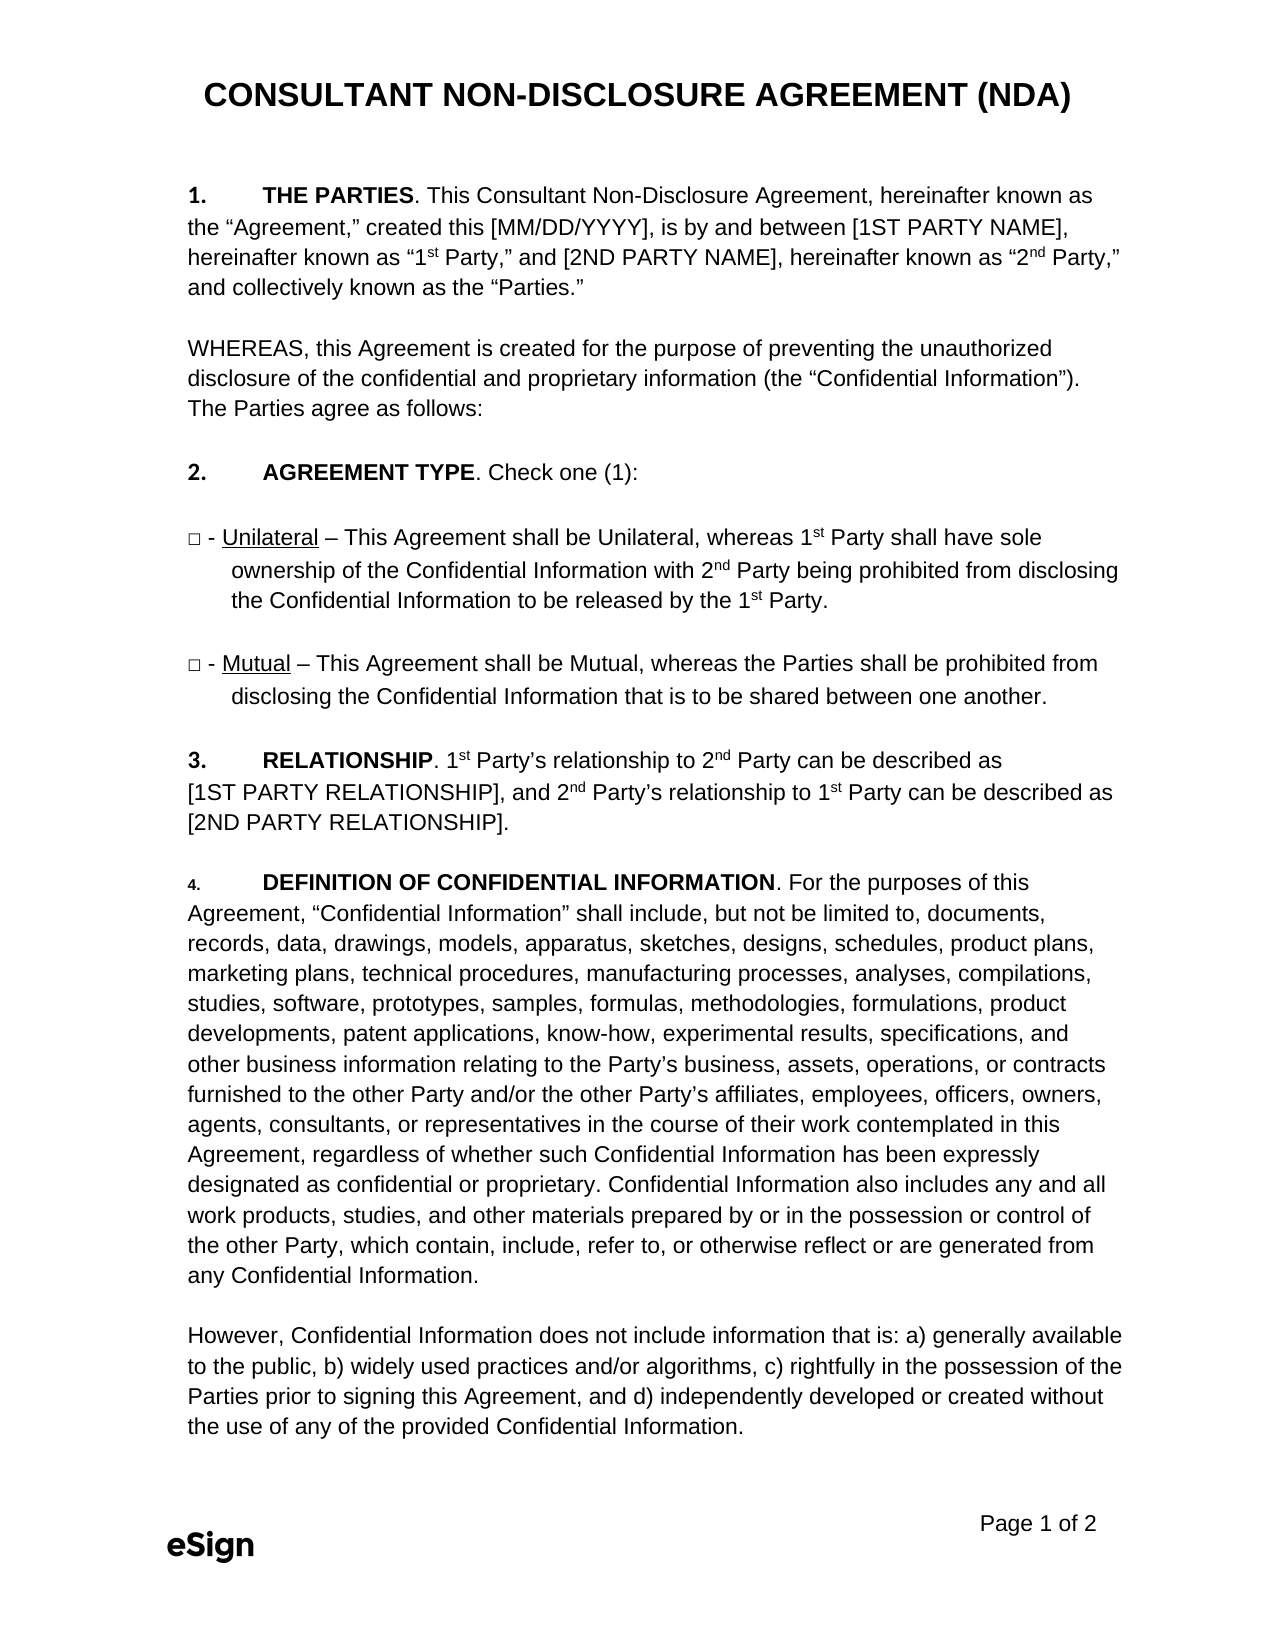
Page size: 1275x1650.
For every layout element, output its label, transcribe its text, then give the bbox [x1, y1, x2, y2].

list THE PARTIES. This Consultant Non-Disclosure Agreement, hereinafter known as the “Agreement,” created this [MM/DD/YYYY], is by and between [1ST PARTY NAME], hereinafter known as “1st Party,” and [2ND PARTY NAME], hereinafter known as “2nd Party,” and collectively known as the “Parties.” [187, 179, 1125, 301]
list ☐ - Mutual – This Agreement shall be Mutual, whereas the Parties shall be prohibited from [187, 647, 1125, 679]
text However, Confidential Information does not include information that is: a) generally available to the public, b) widely used practices and/or algorithms, c) rightfully in the possession of the Parties prior to signing this Agreement, and d) independently developed or created without the use of any of the provided Confidential Information. [187, 1322, 1125, 1439]
list AGREEMENT TYPE. Check one (1): [187, 456, 1125, 486]
text disclosing the Confidential Information that is to be shared between one another. [231, 683, 1125, 710]
list ☐ - Unilateral – This Agreement shall be Unilateral, whereas 1st Party shall have sole [187, 521, 1125, 552]
list WHEREAS, this Agreement is created for the purpose of preventing the unauthorized disclosure of the confidential and proprietary information (the “Confidential Information”). The Parties agree as follows: [187, 335, 1125, 422]
list RELATIONSHIP. 1st Party’s relationship to 2nd Party can be described as [187, 744, 1125, 774]
list DEFINITION OF CONFIDENTIAL INFORMATION. For the purposes of this Agreement, “Confidential Information” shall include, but not be limited to, documents, records, data, drawings, models, apparatus, sketches, designs, schedules, product plans, marketing plans, technical procedures, manufacturing processes, analyses, compilations, studies, software, prototypes, samples, formulas, methodologies, formulations, product developments, patent applications, know-how, experimental results, specifications, and other business information relating to the Party’s business, assets, operations, or contracts furnished to the other Party and/or the other Party’s affiliates, employees, officers, owners, agents, consultants, or representatives in the course of their work contemplated in this Agreement, regardless of whether such Confidential Information has been expressly designated as confidential or proprietary. Confidential Information also includes any and all work products, studies, and other materials prepared by or in the possession or control of the other Party, which contain, include, refer to, or otherwise reflect or are generated from any Confidential Information. [187, 869, 1125, 1288]
list ownership of the Confidential Information with 2nd Party being prohibited from disclosing the Confidential Information to be released by the 1st Party. [231, 557, 1125, 613]
text CONSULTANT NON-DISCLOSURE AGREEMENT (NDA) [150, 75, 1125, 113]
list [1ST PARTY RELATIONSHIP], and 2nd Party’s relationship to 1st Party can be described as [2ND PARTY RELATIONSHIP]. [187, 779, 1125, 835]
